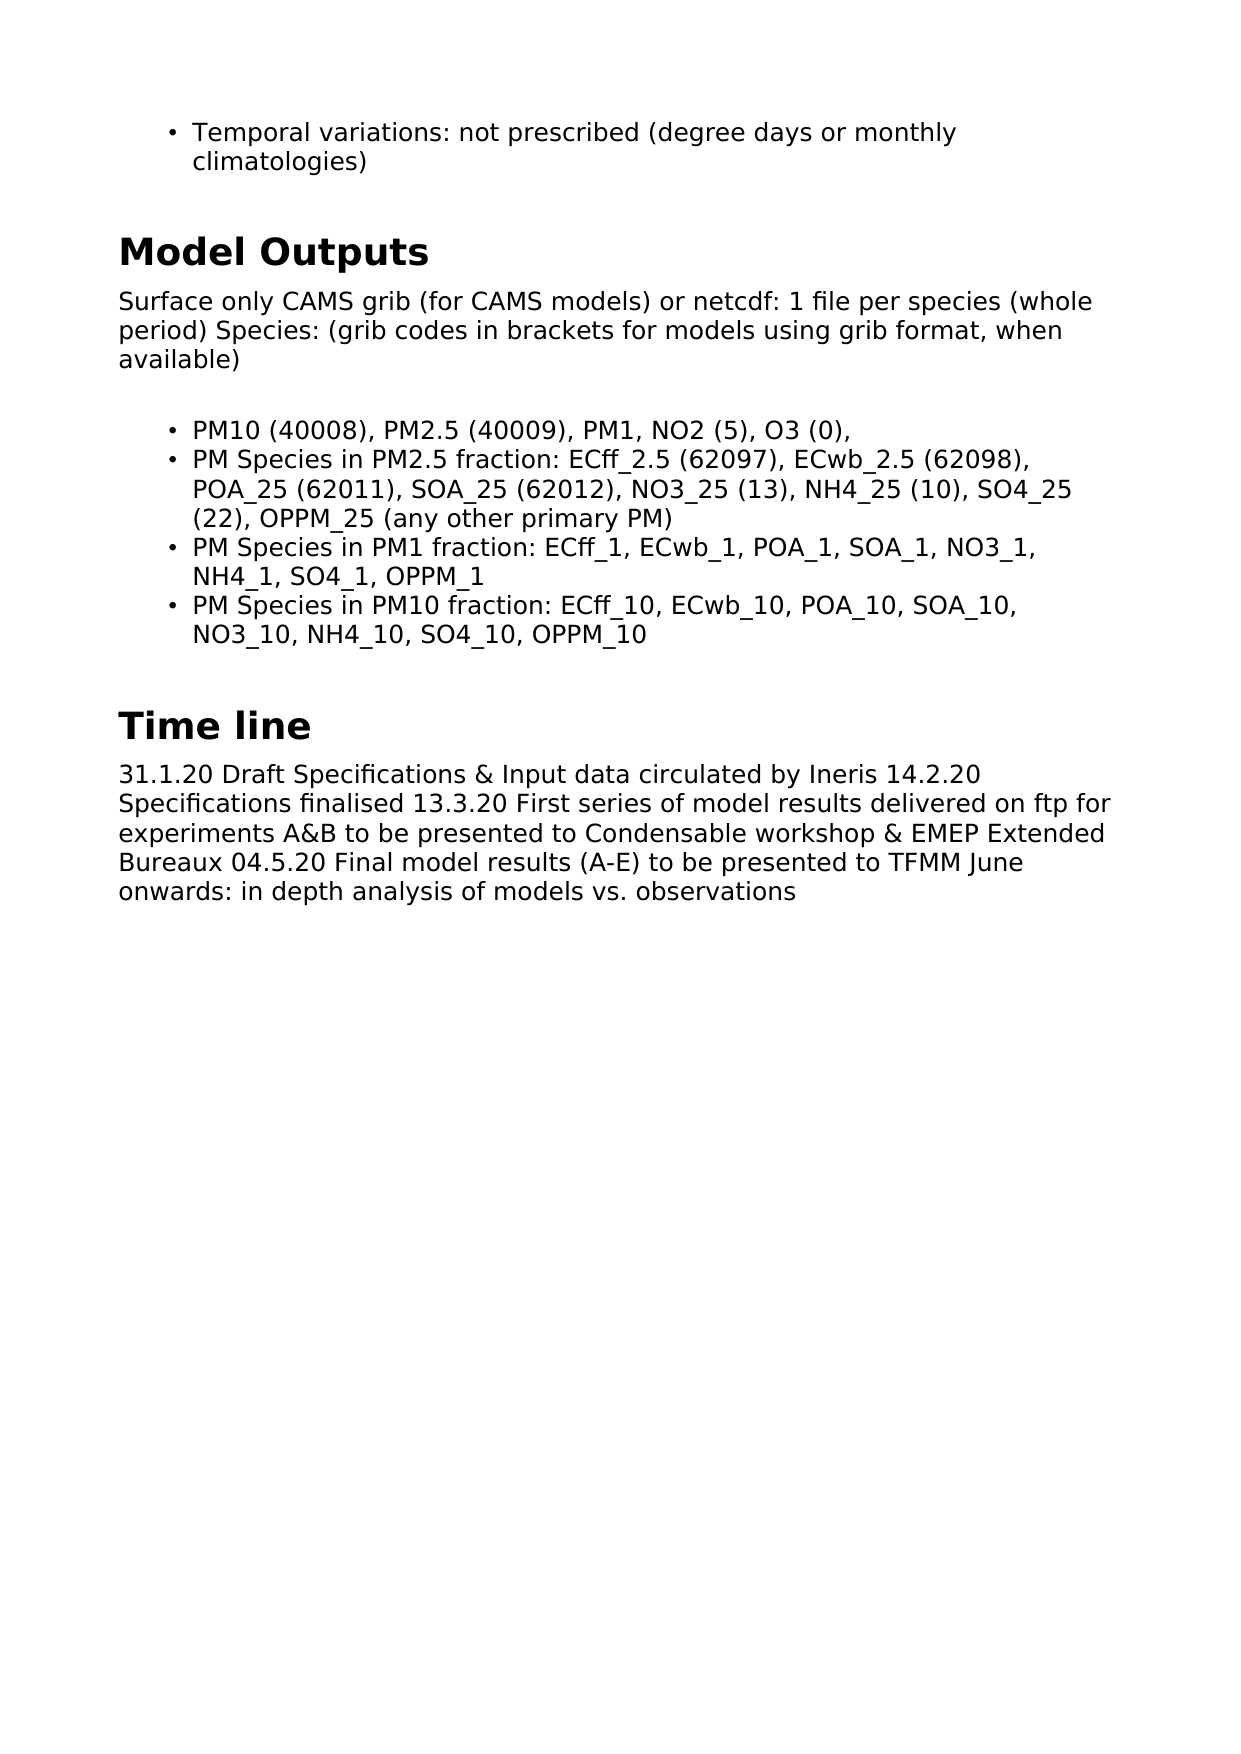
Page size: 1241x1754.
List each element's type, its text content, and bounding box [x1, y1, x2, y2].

list PM Species in PM1 fraction: ECff_1, ECwb_1, POA_1, SOA_1, NO3_1, NH4_1, SO4_1, OPPM_1 [177, 533, 1122, 592]
text Surface only CAMS grib (for CAMS models) or netcdf: 1 file per species (whole period) Species: (grib codes in brackets for models using grib format, when available) [118, 287, 1122, 374]
list PM Species in PM10 fraction: ECff_10, ECwb_10, POA_10, SOA_10, NO3_10, NH4_10, SO4_10, OPPM_10 [177, 592, 1122, 650]
subtitle Model Outputs [118, 231, 1122, 274]
subtitle Time line [118, 704, 1122, 748]
list PM10 (40008), PM2.5 (40009), PM1, NO2 (5), O3 (0), [177, 417, 1122, 446]
text 31.1.20 Draft Specifications & Input data circulated by Ineris 14.2.20 Specifications finalised 13.3.20 First series of model results delivered on ftp for experiments A&B to be presented to Condensable workshop & EMEP Extended Bureaux 04.5.20 Final model results (A-E) to be presented to TFMM June onwards: in depth analysis of models vs. observations [118, 761, 1122, 906]
list PM Species in PM2.5 fraction: ECff_2.5 (62097), ECwb_2.5 (62098), POA_25 (62011), SOA_25 (62012), NO3_25 (13), NH4_25 (10), SO4_25 (22), OPPM_25 (any other primary PM) [177, 446, 1122, 533]
list Temporal variations: not prescribed (degree days or monthly climatologies) [177, 118, 1122, 176]
